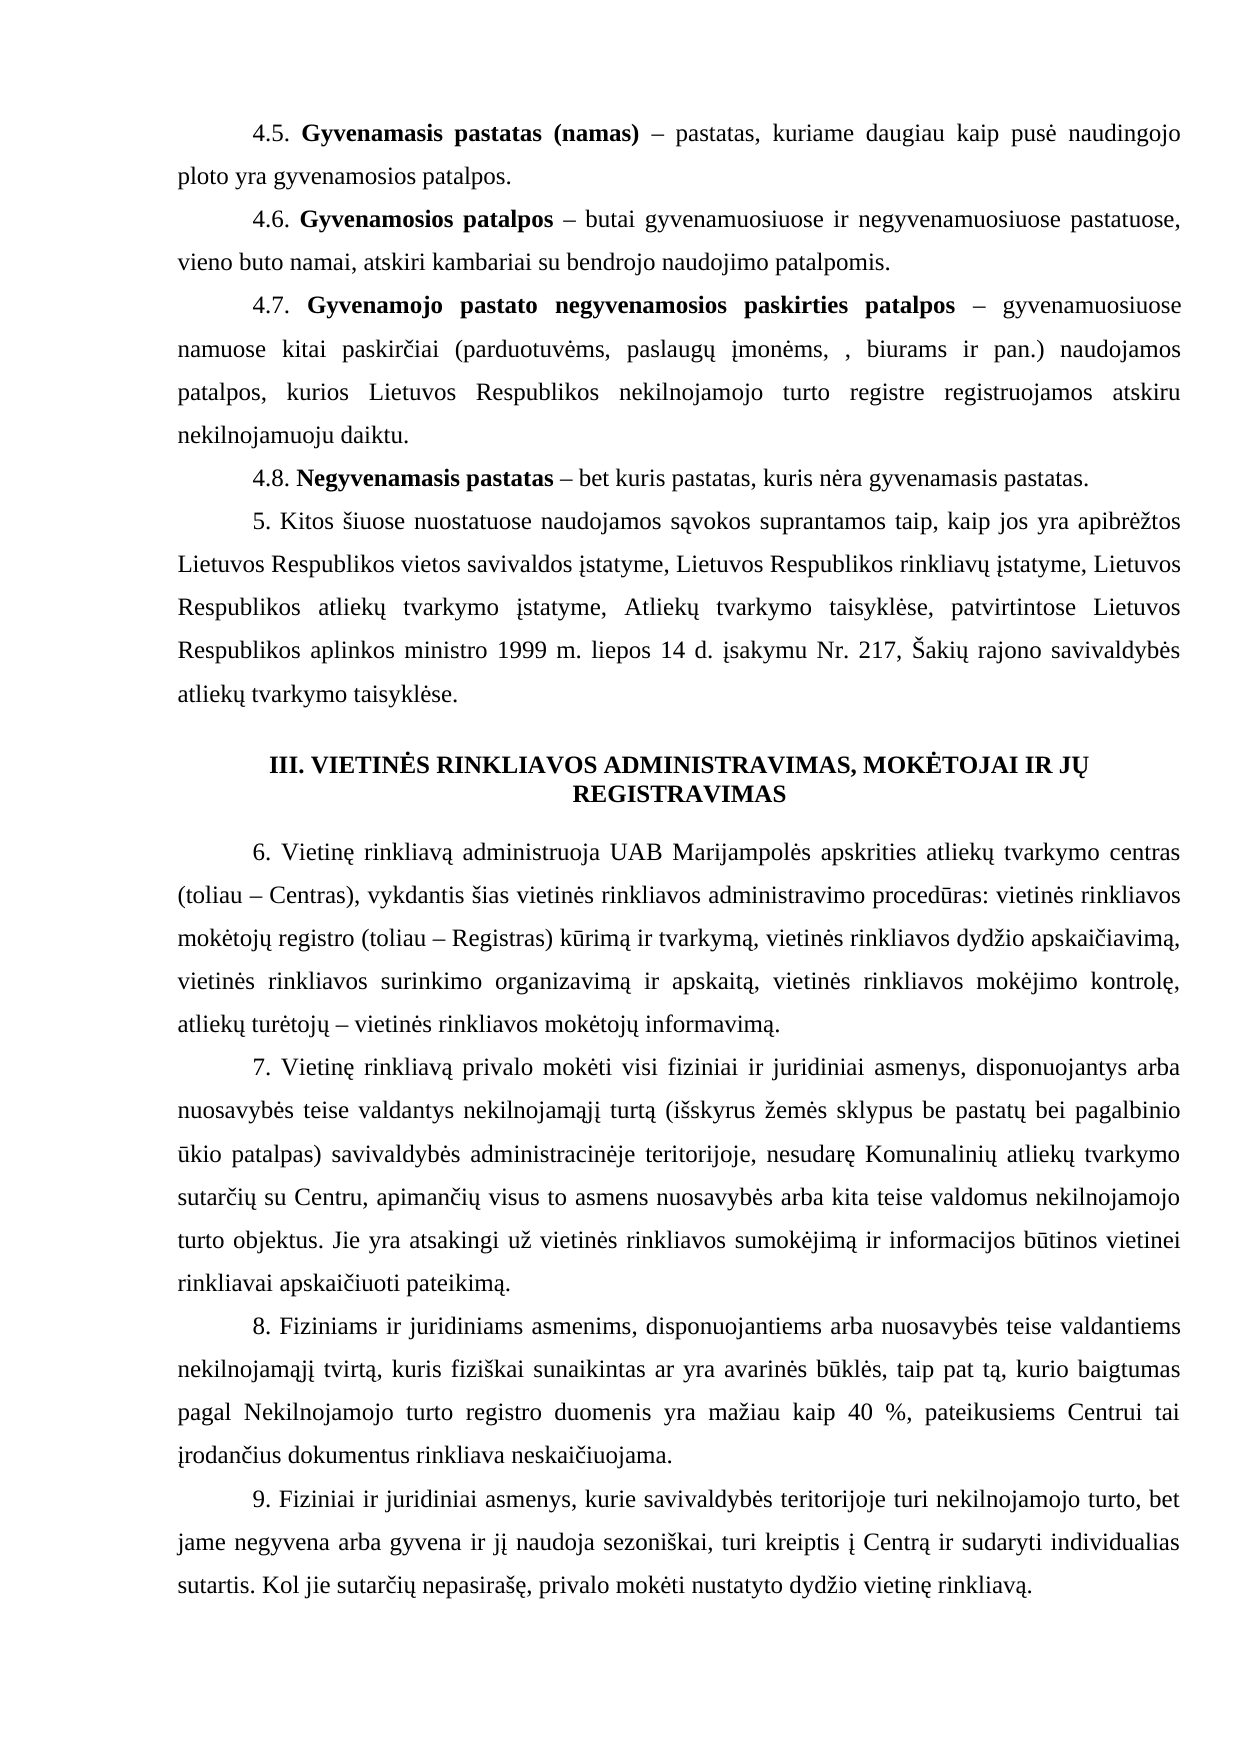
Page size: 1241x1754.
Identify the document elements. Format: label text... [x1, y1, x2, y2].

text 4.6. Gyvenamosios patalpos – butai gyvenamuosiuose ir negyvenamuosiuose pastatuose, vieno buto namai, atskiri kambariai su bendrojo naudojimo patalpomis. [177, 204, 1181, 276]
text 4.5. Gyvenamasis pastatas (namas) – pastatas, kuriame daugiau kaip pusė naudingojo ploto yra gyvenamosios patalpos. [177, 118, 1181, 190]
text 4.8. Negyvenamasis pastatas – bet kuris pastatas, kuris nėra gyvenamasis pastatas. [177, 463, 1181, 492]
text III. VIETINĖS RINKLIAVOS ADMINISTRAVIMAS, MOKĖTOJAI IR JŲ REGISTRAVIMAS [177, 751, 1181, 808]
text 6. Vietinę rinkliavą administruoja UAB Marijampolės apskrities atliekų tvarkymo centras (toliau – Centras), vykdantis šias vietinės rinkliavos administravimo procedūras: vietinės rinkliavos mokėtojų registro (toliau – Registras) kūrimą ir tvarkymą, vietinės rinkliavos dydžio apskaičiavimą, vietinės rinkliavos surinkimo organizavimą ir apskaitą, vietinės rinkliavos mokėjimo kontrolę, atliekų turėtojų – vietinės rinkliavos mokėtojų informavimą. [177, 837, 1181, 1038]
text 9. Fiziniai ir juridiniai asmenys, kurie savivaldybės teritorijoje turi nekilnojamojo turto, bet jame negyvena arba gyvena ir jį naudoja sezoniškai, turi kreiptis į Centrą ir sudaryti individualias sutartis. Kol jie sutarčių nepasirašę, privalo mokėti nustatyto dydžio vietinę rinkliavą. [177, 1484, 1181, 1599]
text 8. Fiziniams ir juridiniams asmenims, disponuojantiems arba nuosavybės teise valdantiems nekilnojamąjį tvirtą, kuris fiziškai sunaikintas ar yra avarinės būklės, taip pat tą, kurio baigtumas pagal Nekilnojamojo turto registro duomenis yra mažiau kaip 40 %, pateikusiems Centrui tai įrodančius dokumentus rinkliava neskaičiuojama. [177, 1311, 1181, 1469]
text 5. Kitos šiuose nuostatuose naudojamos sąvokos suprantamos taip, kaip jos yra apibrėžtos Lietuvos Respublikos vietos savivaldos įstatyme, Lietuvos Respublikos rinkliavų įstatyme, Lietuvos Respublikos atliekų tvarkymo įstatyme, Atliekų tvarkymo taisyklėse, patvirtintose Lietuvos Respublikos aplinkos ministro 1999 m. liepos 14 d. įsakymu Nr. 217, Šakių rajono savivaldybės atliekų tvarkymo taisyklėse. [177, 506, 1181, 707]
text 4.7. Gyvenamojo pastato negyvenamosios paskirties patalpos – gyvenamuosiuose namuose kitai paskirčiai (parduotuvėms, paslaugų įmonėms, , biurams ir pan.) naudojamos patalpos, kurios Lietuvos Respublikos nekilnojamojo turto registre registruojamos atskiru nekilnojamuoju daiktu. [177, 291, 1181, 449]
text 7. Vietinę rinkliavą privalo mokėti visi fiziniai ir juridiniai asmenys, disponuojantys arba nuosavybės teise valdantys nekilnojamąjį turtą (išskyrus žemės sklypus be pastatų bei pagalbinio ūkio patalpas) savivaldybės administracinėje teritorijoje, nesudarę Komunalinių atliekų tvarkymo sutarčių su Centru, apimančių visus to asmens nuosavybės arba kita teise valdomus nekilnojamojo turto objektus. Jie yra atsakingi už vietinės rinkliavos sumokėjimą ir informacijos būtinos vietinei rinkliavai apskaičiuoti pateikimą. [177, 1052, 1181, 1297]
